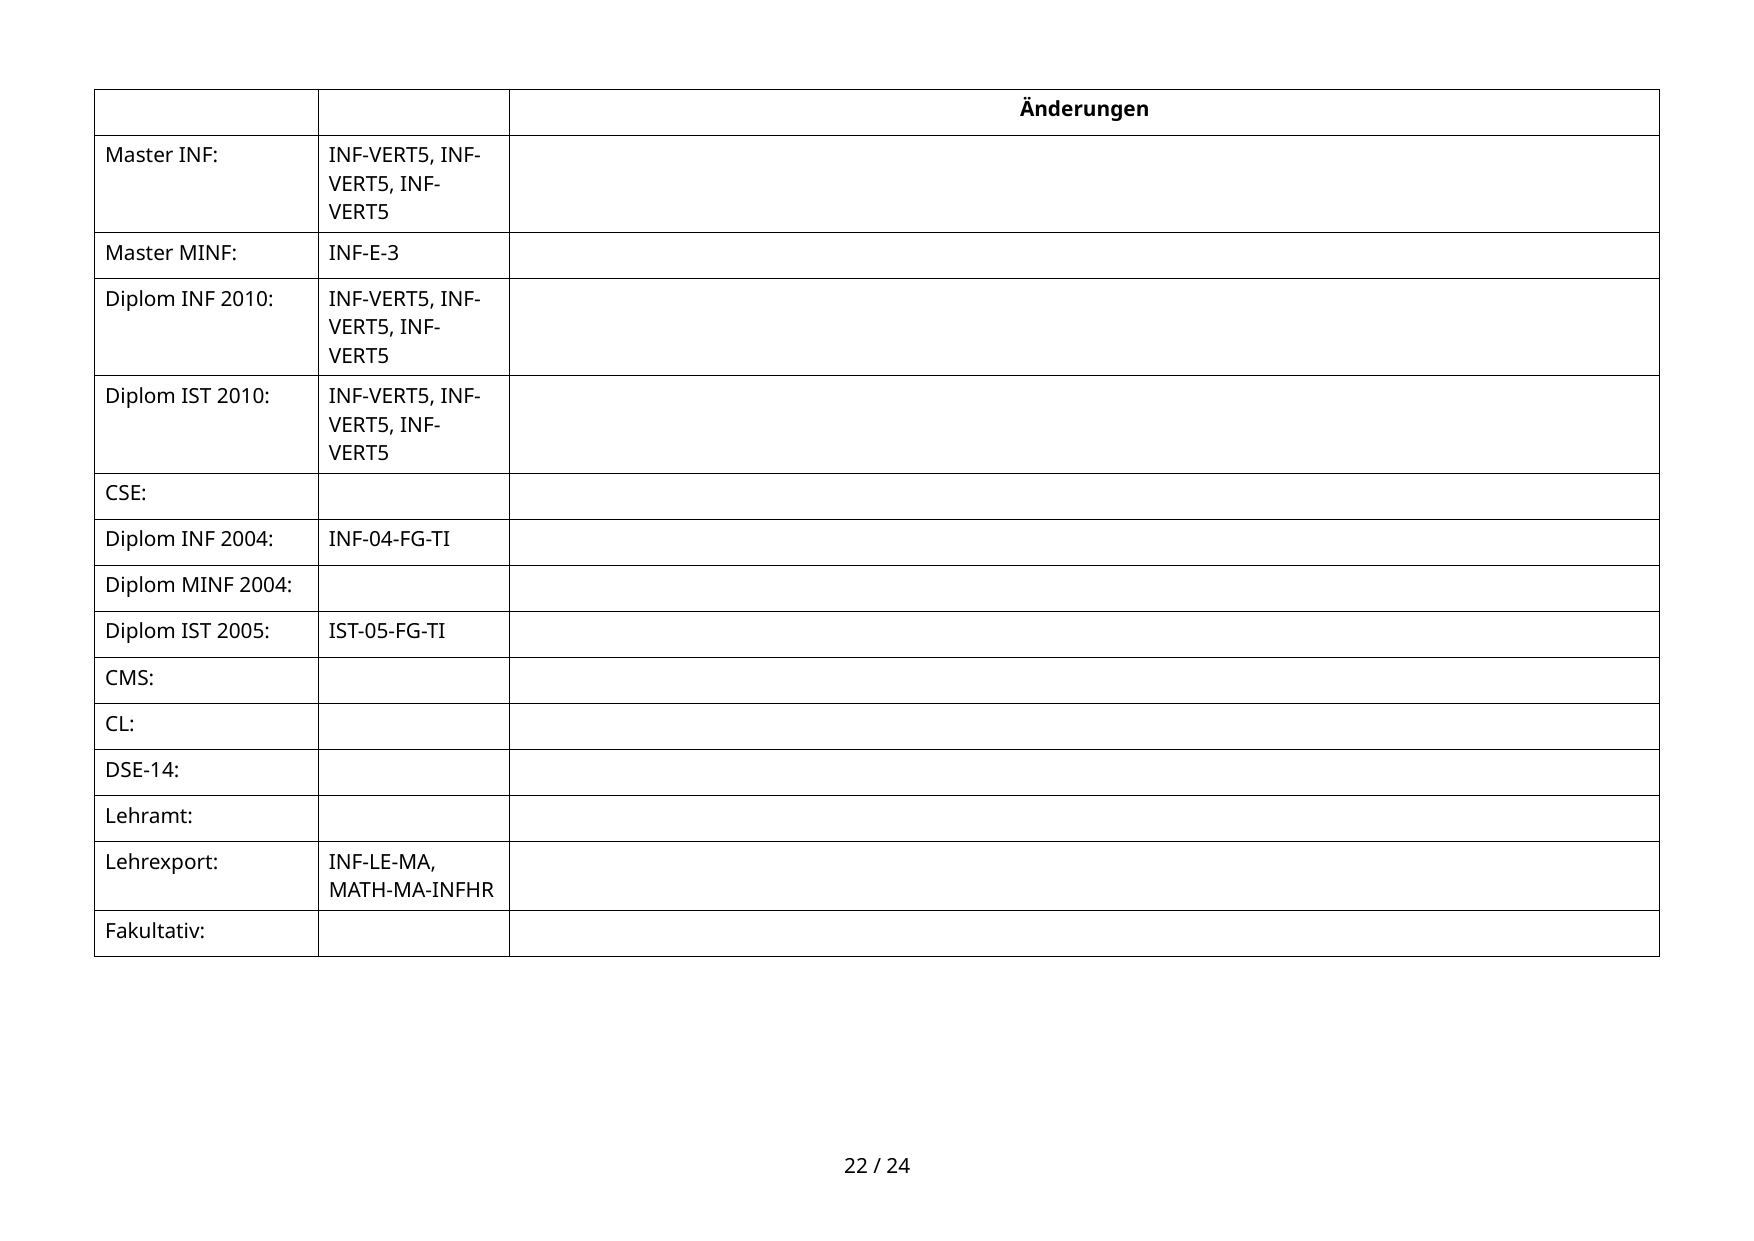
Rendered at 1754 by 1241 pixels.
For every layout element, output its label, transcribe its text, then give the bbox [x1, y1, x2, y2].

table_cell [510, 376, 1659, 472]
table_cell [510, 612, 1659, 657]
table_cell [319, 911, 509, 956]
table_cell [319, 658, 509, 703]
table_cell INF-E-3 [319, 233, 509, 278]
table_cell Lehramt: [95, 796, 318, 841]
table_cell INF-LE-MA, MATH-MA-INFHR [319, 842, 509, 910]
table_cell Fakultativ: [95, 911, 318, 956]
table_cell [510, 279, 1659, 375]
table_cell Diplom INF 2004: [95, 520, 318, 564]
table_cell [510, 474, 1659, 518]
table_cell INF-VERT5, INF-VERT5, INF-VERT5 [319, 376, 509, 472]
table_cell [510, 796, 1659, 841]
table_cell [510, 658, 1659, 703]
table_cell Diplom IST 2005: [95, 612, 318, 657]
table_cell Lehrexport: [95, 842, 318, 910]
table_header Änderungen [510, 90, 1659, 134]
table_cell [510, 842, 1659, 910]
table_cell Master INF: [95, 136, 318, 232]
table_header [95, 90, 318, 134]
table_cell CL: [95, 704, 318, 749]
table_cell Diplom INF 2010: [95, 279, 318, 375]
table_cell CSE: [95, 474, 318, 518]
table_cell [319, 796, 509, 841]
table_cell [510, 233, 1659, 278]
table_cell INF-VERT5, INF-VERT5, INF-VERT5 [319, 279, 509, 375]
table_cell [319, 704, 509, 749]
table_cell [319, 474, 509, 518]
table_cell [510, 750, 1659, 795]
table_cell [510, 136, 1659, 232]
table_cell [510, 520, 1659, 564]
table_cell Master MINF: [95, 233, 318, 278]
table_cell DSE-14: [95, 750, 318, 795]
table_cell [319, 750, 509, 795]
table_cell [319, 566, 509, 611]
table_cell Diplom IST 2010: [95, 376, 318, 472]
table_cell Diplom MINF 2004: [95, 566, 318, 611]
table_cell INF-VERT5, INF-VERT5, INF-VERT5 [319, 136, 509, 232]
table_cell [510, 911, 1659, 956]
table_cell [510, 704, 1659, 749]
table_cell IST-05-FG-TI [319, 612, 509, 657]
table_cell INF-04-FG-TI [319, 520, 509, 564]
table_cell [510, 566, 1659, 611]
table_header [319, 90, 509, 134]
table_cell CMS: [95, 658, 318, 703]
